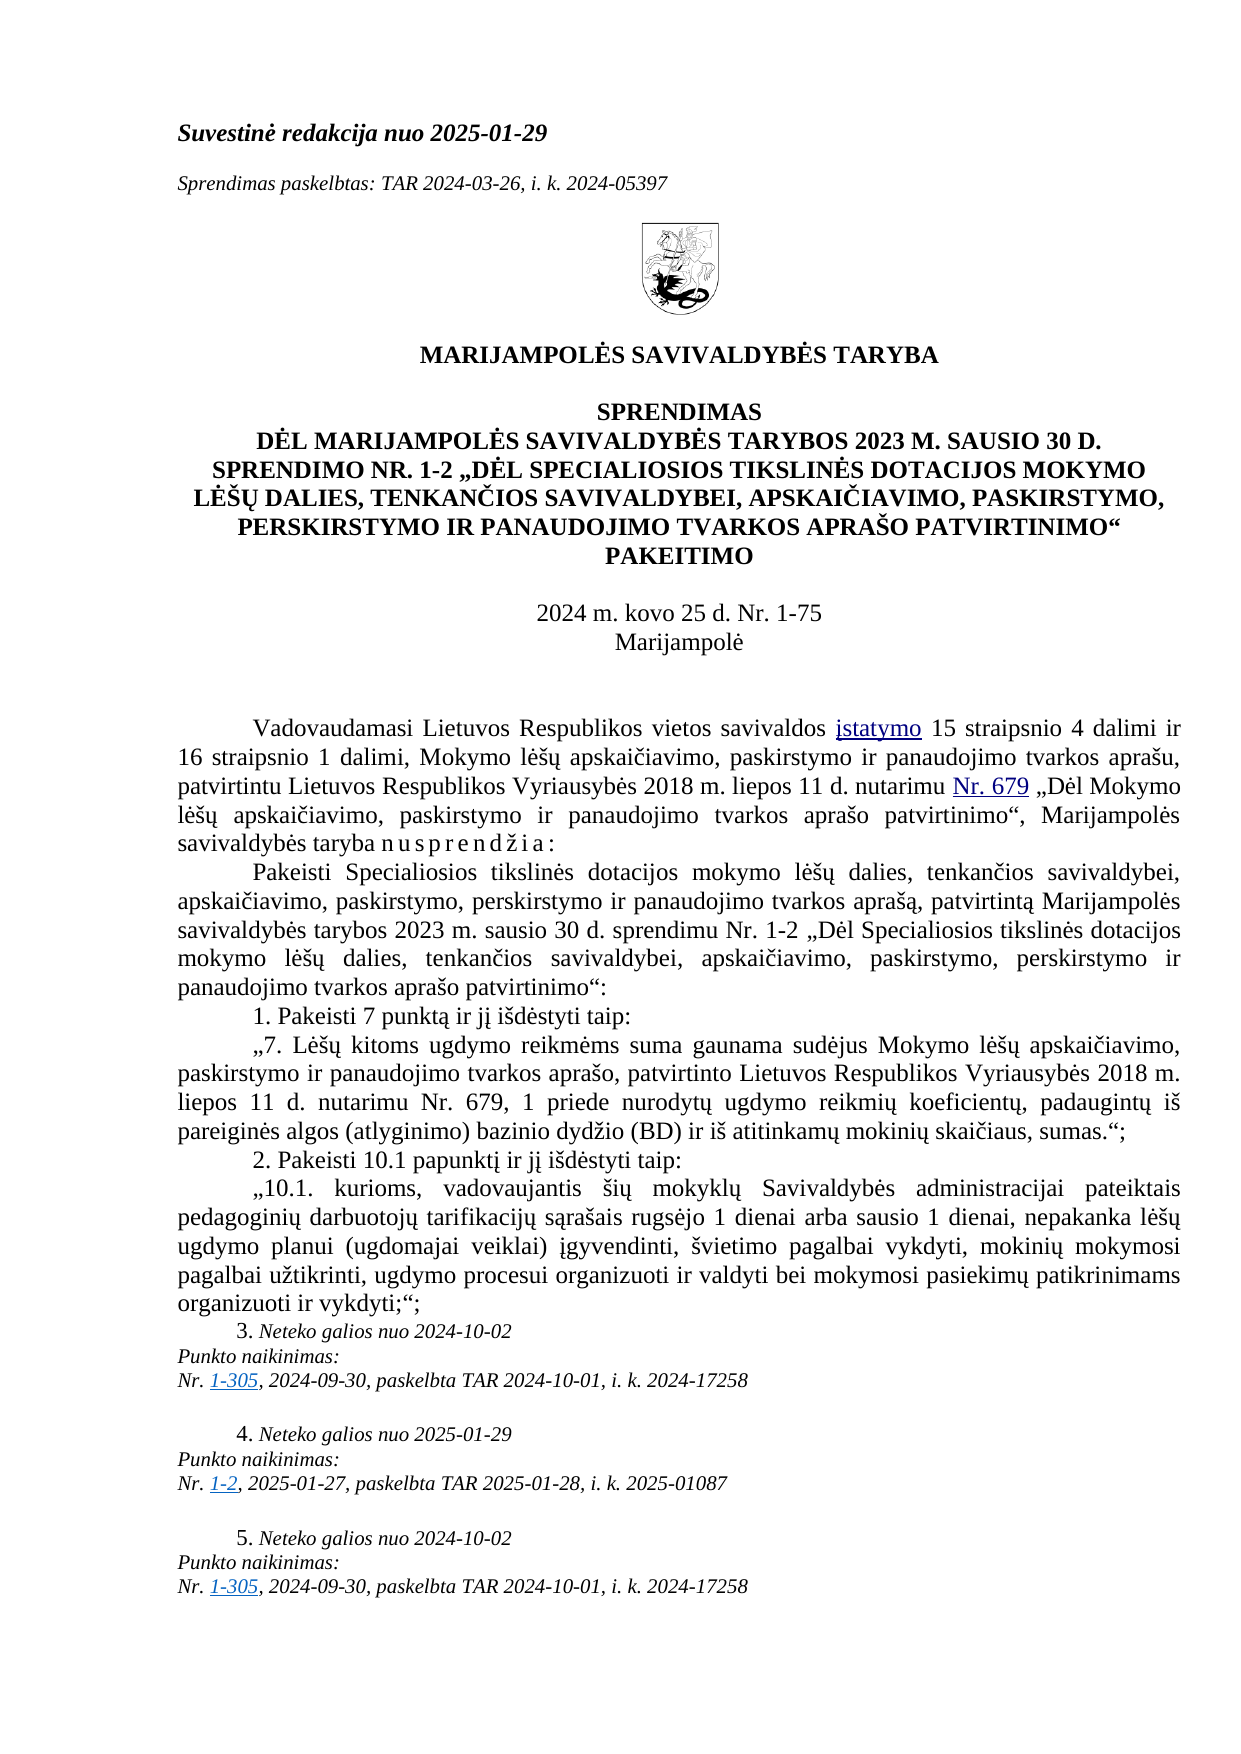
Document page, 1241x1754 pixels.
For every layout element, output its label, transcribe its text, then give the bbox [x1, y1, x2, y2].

text 1. Pakeisti 7 punktą ir jį išdėstyti taip: [177, 1001, 1181, 1030]
text 5. Neteko galios nuo 2024-10-02 [177, 1524, 1181, 1550]
text Nr. 1-2, 2025-01-27, paskelbta TAR 2025-01-28, i. k. 2025-01087 [177, 1471, 1181, 1495]
text Nr. 1-305, 2024-09-30, paskelbta TAR 2024-10-01, i. k. 2024-17258 [177, 1574, 1181, 1598]
text 2024 m. kovo 25 d. Nr. 1-75 [177, 598, 1181, 627]
text 3. Neteko galios nuo 2024-10-02 [177, 1317, 1181, 1344]
text „10.1. kurioms, vadovaujantis šių mokyklų Savivaldybės administracijai pateiktais pedagoginių darbuotojų tarifikacijų sąrašais rugsėjo 1 dienai arba sausio 1 dienai, nepakanka lėšų ugdymo planui (ugdomajai veiklai) įgyvendinti, švietimo pagalbai vykdyti, mokinių mokymosi pagalbai užtikrinti, ugdymo procesui organizuoti ir valdyti bei mokymosi pasiekimų patikrinimams organizuoti ir vykdyti;“; [177, 1173, 1181, 1317]
text 4. Neteko galios nuo 2025-01-29 [177, 1421, 1181, 1447]
text Vadovaudamasi Lietuvos Respublikos vietos savivaldos įstatymo 15 straipsnio 4 dalimi ir 16 straipsnio 1 dalimi, Mokymo lėšų apskaičiavimo, paskirstymo ir panaudojimo tvarkos aprašu, patvirtintu Lietuvos Respublikos Vyriausybės 2018 m. liepos 11 d. nutarimu Nr. 679 „Dėl Mokymo lėšų apskaičiavimo, paskirstymo ir panaudojimo tvarkos aprašo patvirtinimo“, Marijampolės savivaldybės taryba nusprendžia: [177, 713, 1181, 857]
text Suvestinė redakcija nuo 2025-01-29 [177, 118, 1181, 147]
text Punkto naikinimas: [177, 1344, 1181, 1368]
text 2. Pakeisti 10.1 papunktį ir jį išdėstyti taip: [177, 1145, 1181, 1173]
text Nr. 1-305, 2024-09-30, paskelbta TAR 2024-10-01, i. k. 2024-17258 [177, 1368, 1181, 1392]
text Punkto naikinimas: [177, 1447, 1181, 1471]
text „7. Lėšų kitoms ugdymo reikmėms suma gaunama sudėjus Mokymo lėšų apskaičiavimo, paskirstymo ir panaudojimo tvarkos aprašo, patvirtinto Lietuvos Respublikos Vyriausybės 2018 m. liepos 11 d. nutarimu Nr. 679, 1 priede nurodytų ugdymo reikmių koeficientų, padaugintų iš pareiginės algos (atlyginimo) bazinio dydžio (BD) ir iš atitinkamų mokinių skaičiaus, sumas.“; [177, 1030, 1181, 1145]
text SPRENDIMAS [177, 397, 1181, 426]
text Sprendimas paskelbtas: TAR 2024-03-26, i. k. 2024-05397 [177, 171, 1181, 195]
text Marijampolė [177, 627, 1181, 656]
text Pakeisti Specialiosios tikslinės dotacijos mokymo lėšų dalies, tenkančios savivaldybei, apskaičiavimo, paskirstymo, perskirstymo ir panaudojimo tvarkos aprašą, patvirtintą Marijampolės savivaldybės tarybos 2023 m. sausio 30 d. sprendimu Nr. 1-2 „Dėl Specialiosios tikslinės dotacijos mokymo lėšų dalies, tenkančios savivaldybei, apskaičiavimo, paskirstymo, perskirstymo ir panaudojimo tvarkos aprašo patvirtinimo“: [177, 857, 1181, 1001]
text MARIJAMPOLĖS SAVIVALDYBĖS TARYBA [177, 340, 1181, 368]
text Punkto naikinimas: [177, 1550, 1181, 1574]
text DĖL Marijampolės savivaldybės tarybos 2023 m. SAUSIO 30 d. sprendimO Nr. 1-2 „DĖL SPECIALIOSIOS TIKSLINĖS DOTACIJOS MOKYMO LĖŠŲ DALIES, TENKANČIOS SAVIVALDYBEI, APSKAIČIAVIMO, PASKIRSTYMO, PERSKIRSTYMO IR PANAUDOJIMO TVARKOS APRAŠO PATVIRTINIMO“ PAKEITIMO [177, 426, 1181, 570]
